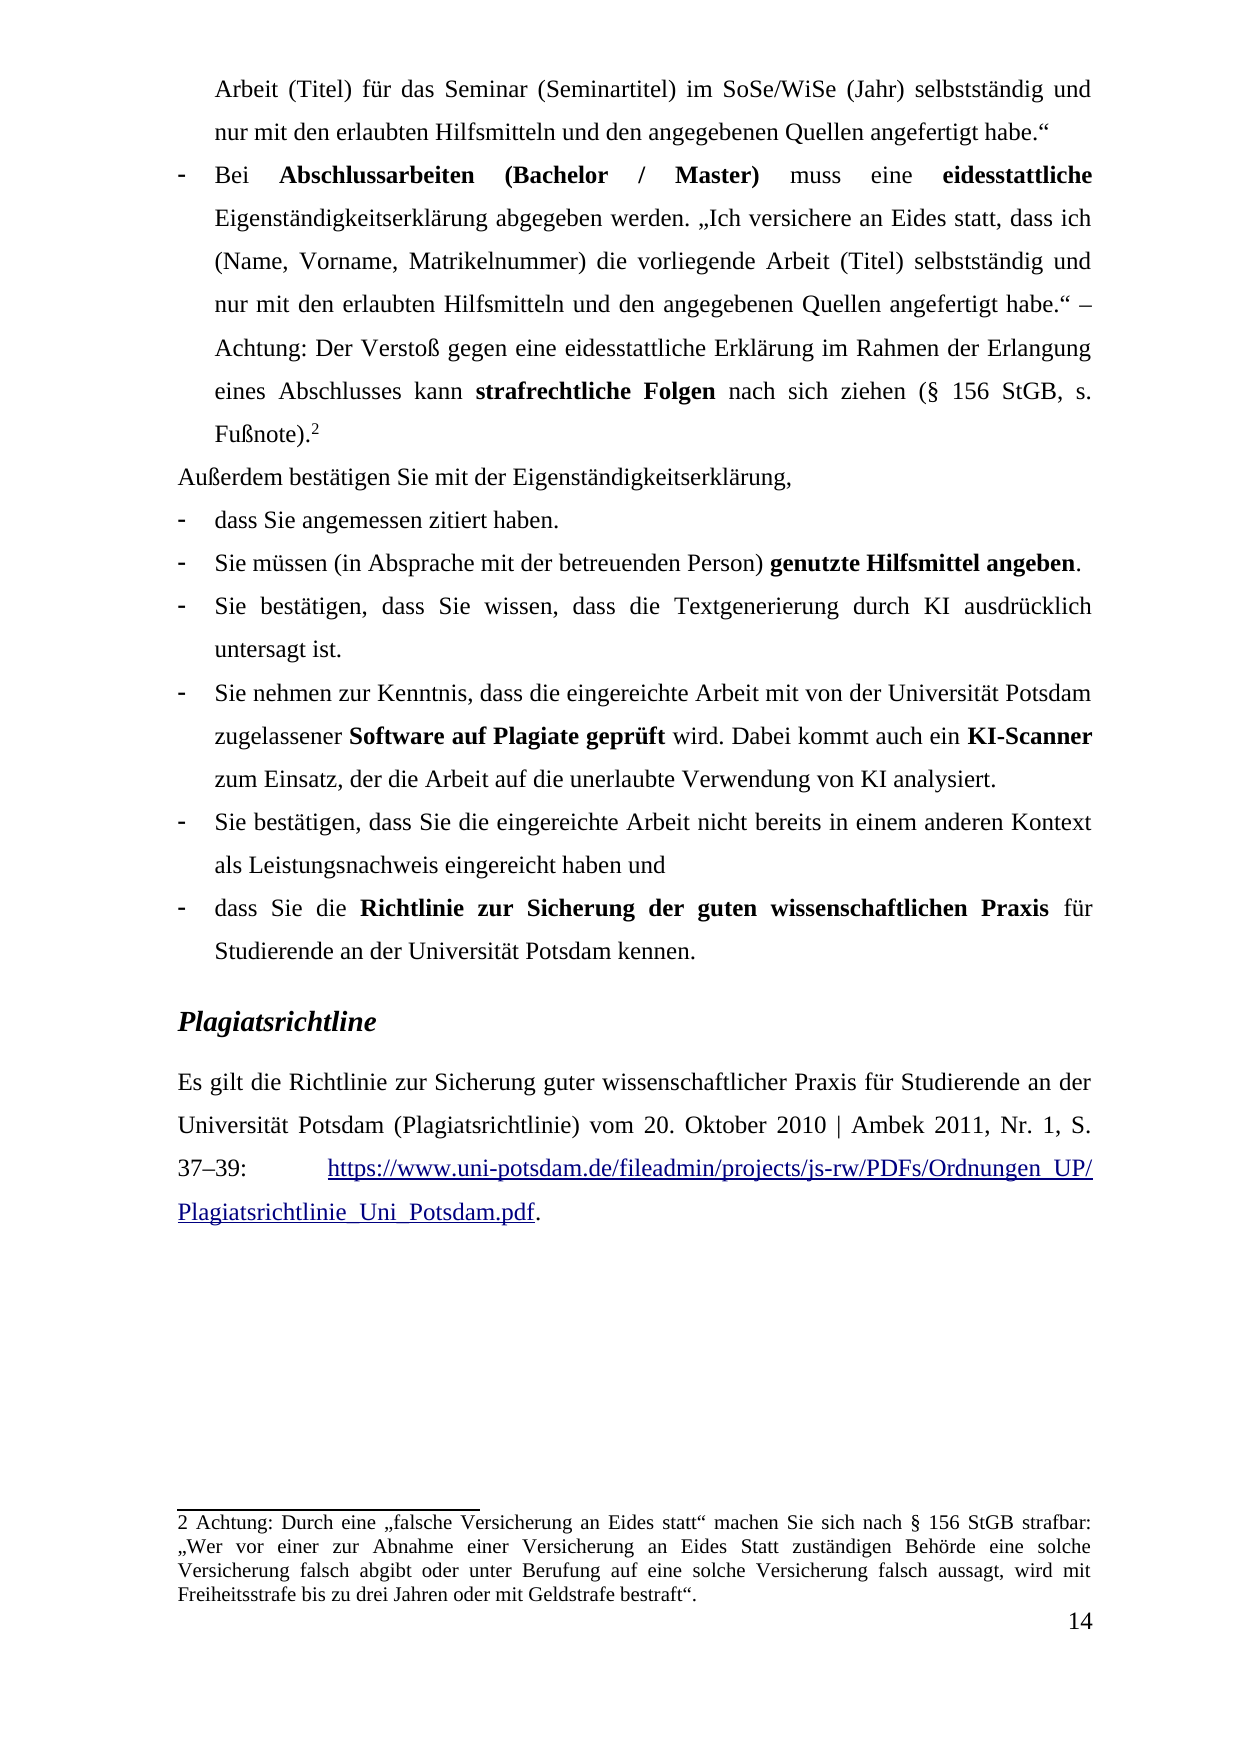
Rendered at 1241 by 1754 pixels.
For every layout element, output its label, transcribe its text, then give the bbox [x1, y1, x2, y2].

list dass Sie die Richtlinie zur Sicherung der guten wissenschaftlichen Praxis für Studierende an der Universität Potsdam kennen. [177, 893, 1092, 965]
list Bei Abschlussarbeiten (Bachelor / Master) muss eine eidesstattliche Eigenständigkeitserklärung abgegeben werden. „Ich versichere an Eides statt, dass ich (Name, Vorname, Matrikelnummer) die vorliegende Arbeit (Titel) selbstständig und nur mit den erlaubten Hilfsmitteln und den angegebenen Quellen angefertigt habe.“ – Achtung: Der Verstoß gegen eine eidesstattliche Erklärung im Rahmen der Erlangung eines Abschlusses kann strafrechtliche Folgen nach sich ziehen (§ 156 StGB, s. Fußnote). [177, 160, 1092, 448]
text Außerdem bestätigen Sie mit der Eigenständigkeitserklärung, [177, 462, 1092, 491]
list Sie müssen (in Absprache mit der betreuenden Person) genutzte Hilfsmittel angeben. [177, 548, 1092, 577]
list Sie bestätigen, dass Sie die eingereichte Arbeit nicht bereits in einem anderen Kontext als Leistungsnachweis eingereicht haben und [177, 807, 1092, 879]
list Sie nehmen zur Kenntnis, dass die eingereichte Arbeit mit von der Universität Potsdam zugelassener Software auf Plagiate geprüft wird. Dabei kommt auch ein KI-Scanner zum Einsatz, der die Arbeit auf die unerlaubte Verwendung von KI analysiert. [177, 678, 1092, 793]
list Arbeit (Titel) für das Seminar (Seminartitel) im SoSe/WiSe (Jahr) selbstständig und nur mit den erlaubten Hilfsmitteln und den angegebenen Quellen angefertigt habe.“ [177, 74, 1092, 146]
text Es gilt die Richtlinie zur Sicherung guter wissenschaftlicher Praxis für Studierende an der Universität Potsdam (Plagiatsrichtlinie) vom 20. Oktober 2010 | Ambek 2011, Nr. 1, S. 37–39: https://www.uni-potsdam.de/fileadmin/projects/js-rw/PDFs/Ordnungen_UP/Plagiatsrichtlinie_Uni_Potsdam.pdf. [177, 1067, 1092, 1225]
list Sie bestätigen, dass Sie wissen, dass die Textgenerierung durch KI ausdrücklich untersagt ist. [177, 591, 1092, 663]
subtitle Plagiatsrichtline [177, 1004, 1092, 1038]
list dass Sie angemessen zitiert haben. [177, 505, 1092, 534]
list Achtung: Durch eine „falsche Versicherung an Eides statt“ machen Sie sich nach § 156 StGB strafbar: „Wer vor einer zur Abnahme einer Versicherung an Eides Statt zuständigen Behörde eine solche Versicherung falsch abgibt oder unter Berufung auf eine solche Versicherung falsch aussagt, wird mit Freiheitsstrafe bis zu drei Jahren oder mit Geldstrafe bestraft“. [177, 1510, 1092, 1606]
